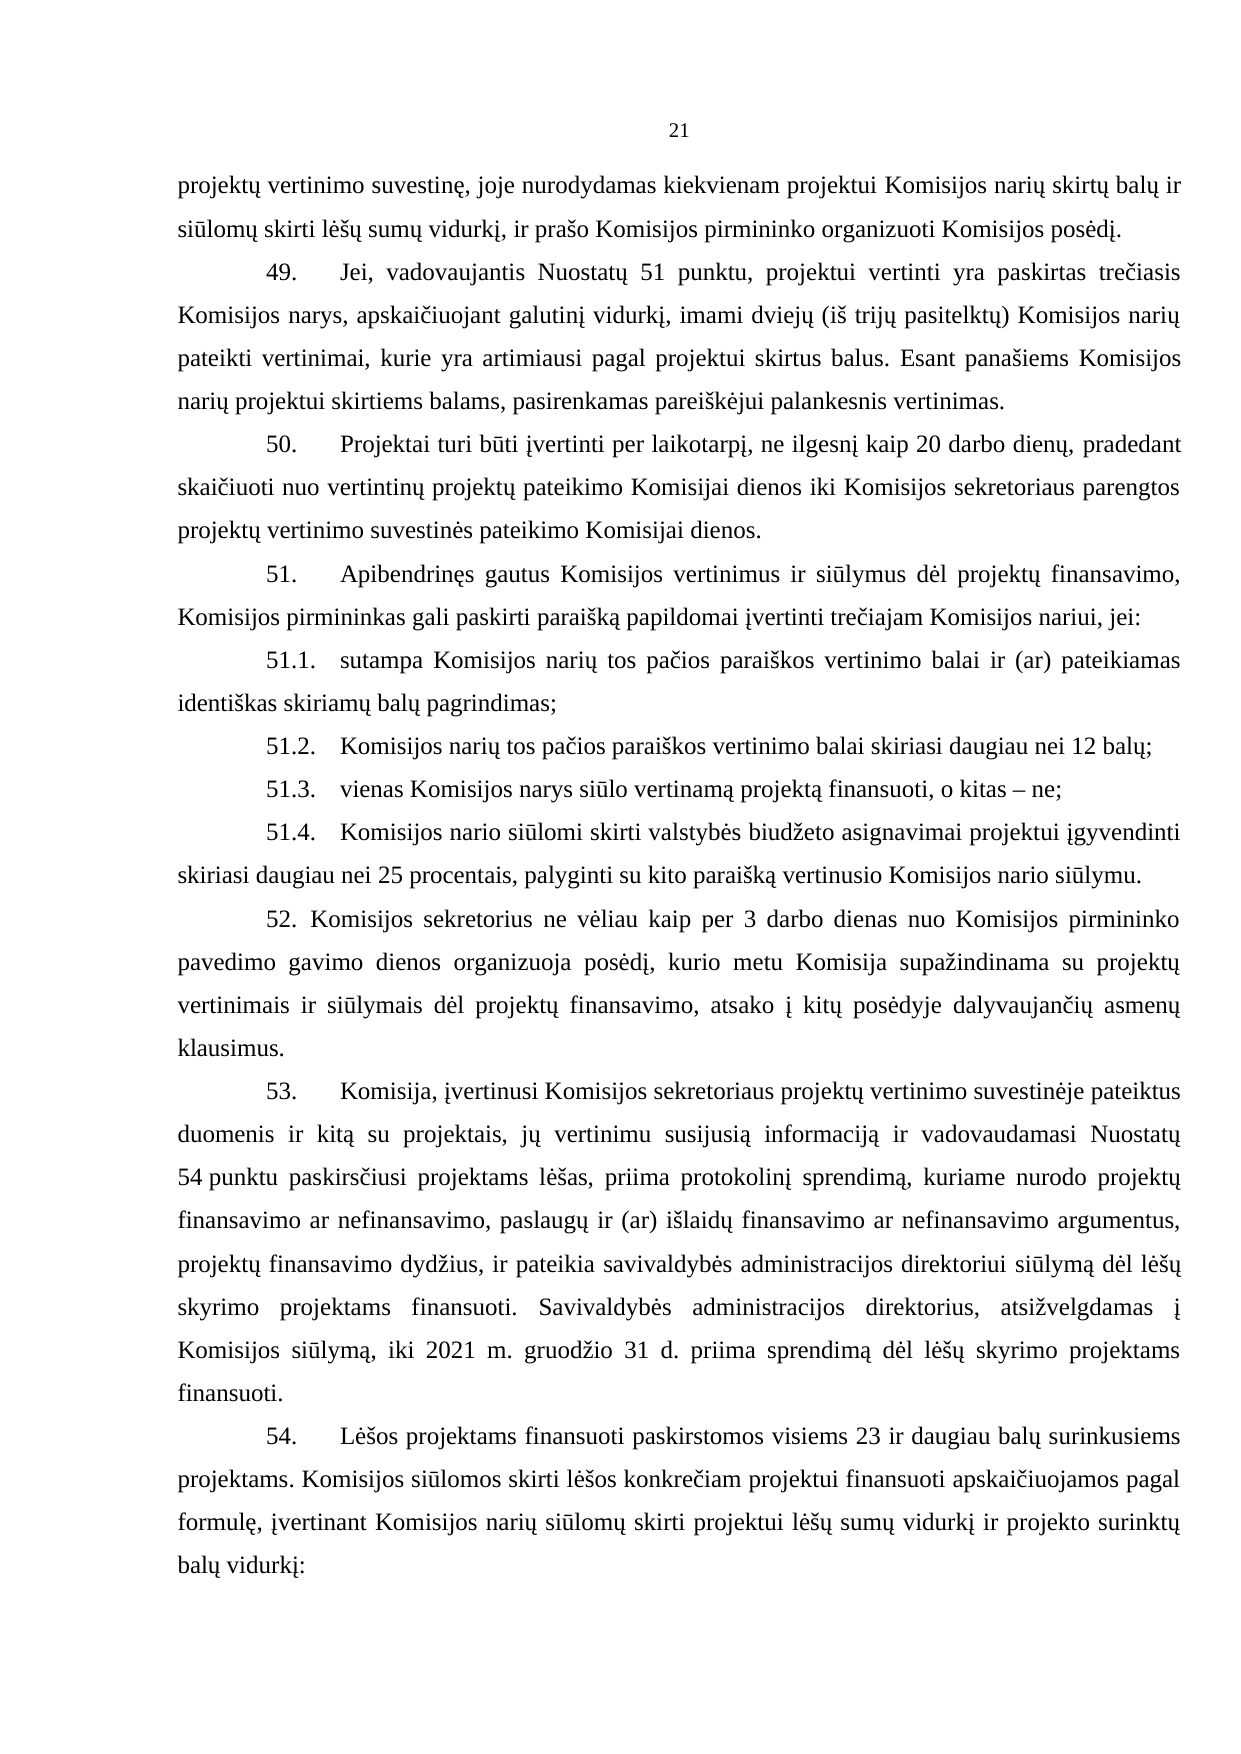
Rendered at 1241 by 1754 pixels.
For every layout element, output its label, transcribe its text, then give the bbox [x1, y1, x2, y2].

text 51.3. vienas Komisijos narys siūlo vertinamą projektą finansuoti, o kitas – ne; [177, 774, 1181, 803]
text 51.4. Komisijos nario siūlomi skirti valstybės biudžeto asignavimai projektui įgyvendinti skiriasi daugiau nei 25 procentais, palyginti su kito paraišką vertinusio Komisijos nario siūlymu. [177, 817, 1181, 889]
text 49. Jei, vadovaujantis Nuostatų 51 punktu, projektui vertinti yra paskirtas trečiasis Komisijos narys, apskaičiuojant galutinį vidurkį, imami dviejų (iš trijų pasitelktų) Komisijos narių pateikti vertinimai, kurie yra artimiausi pagal projektui skirtus balus. Esant panašiems Komisijos narių projektui skirtiems balams, pasirenkamas pareiškėjui palankesnis vertinimas. [177, 257, 1181, 415]
text 52. Komisijos sekretorius ne vėliau kaip per 3 darbo dienas nuo Komisijos pirmininko pavedimo gavimo dienos organizuoja posėdį, kurio metu Komisija supažindinama su projektų vertinimais ir siūlymais dėl projektų finansavimo, atsako į kitų posėdyje dalyvaujančių asmenų klausimus. [177, 904, 1181, 1062]
text 51. Apibendrinęs gautus Komisijos vertinimus ir siūlymus dėl projektų finansavimo, Komisijos pirmininkas gali paskirti paraišką papildomai įvertinti trečiajam Komisijos nariui, jei: [177, 559, 1181, 631]
text 53. Komisija, įvertinusi Komisijos sekretoriaus projektų vertinimo suvestinėje pateiktus duomenis ir kitą su projektais, jų vertinimu susijusią informaciją ir vadovaudamasi Nuostatų 54 punktu paskirsčiusi projektams lėšas, priima protokolinį sprendimą, kuriame nurodo projektų finansavimo ar nefinansavimo, paslaugų ir (ar) išlaidų finansavimo ar nefinansavimo argumentus, projektų finansavimo dydžius, ir pateikia savivaldybės administracijos direktoriui siūlymą dėl lėšų skyrimo projektams finansuoti. Savivaldybės administracijos direktorius, atsižvelgdamas į Komisijos siūlymą, iki 2021 m. gruodžio 31 d. priima sprendimą dėl lėšų skyrimo projektams finansuoti. [177, 1076, 1181, 1407]
text 51.1. sutampa Komisijos narių tos pačios paraiškos vertinimo balai ir (ar) pateikiamas identiškas skiriamų balų pagrindimas; [177, 645, 1181, 717]
text projektų vertinimo suvestinę, joje nurodydamas kiekvienam projektui Komisijos narių skirtų balų ir siūlomų skirti lėšų sumų vidurkį, ir prašo Komisijos pirmininko organizuoti Komisijos posėdį. [177, 171, 1181, 242]
text 51.2. Komisijos narių tos pačios paraiškos vertinimo balai skiriasi daugiau nei 12 balų; [177, 731, 1181, 760]
text 54. Lėšos projektams finansuoti paskirstomos visiems 23 ir daugiau balų surinkusiems projektams. Komisijos siūlomos skirti lėšos konkrečiam projektui finansuoti apskaičiuojamos pagal formulę, įvertinant Komisijos narių siūlomų skirti projektui lėšų sumų vidurkį ir projekto surinktų balų vidurkį: [177, 1421, 1181, 1579]
text 50. Projektai turi būti įvertinti per laikotarpį, ne ilgesnį kaip 20 darbo dienų, pradedant skaičiuoti nuo vertintinų projektų pateikimo Komisijai dienos iki Komisijos sekretoriaus parengtos projektų vertinimo suvestinės pateikimo Komisijai dienos. [177, 429, 1181, 544]
